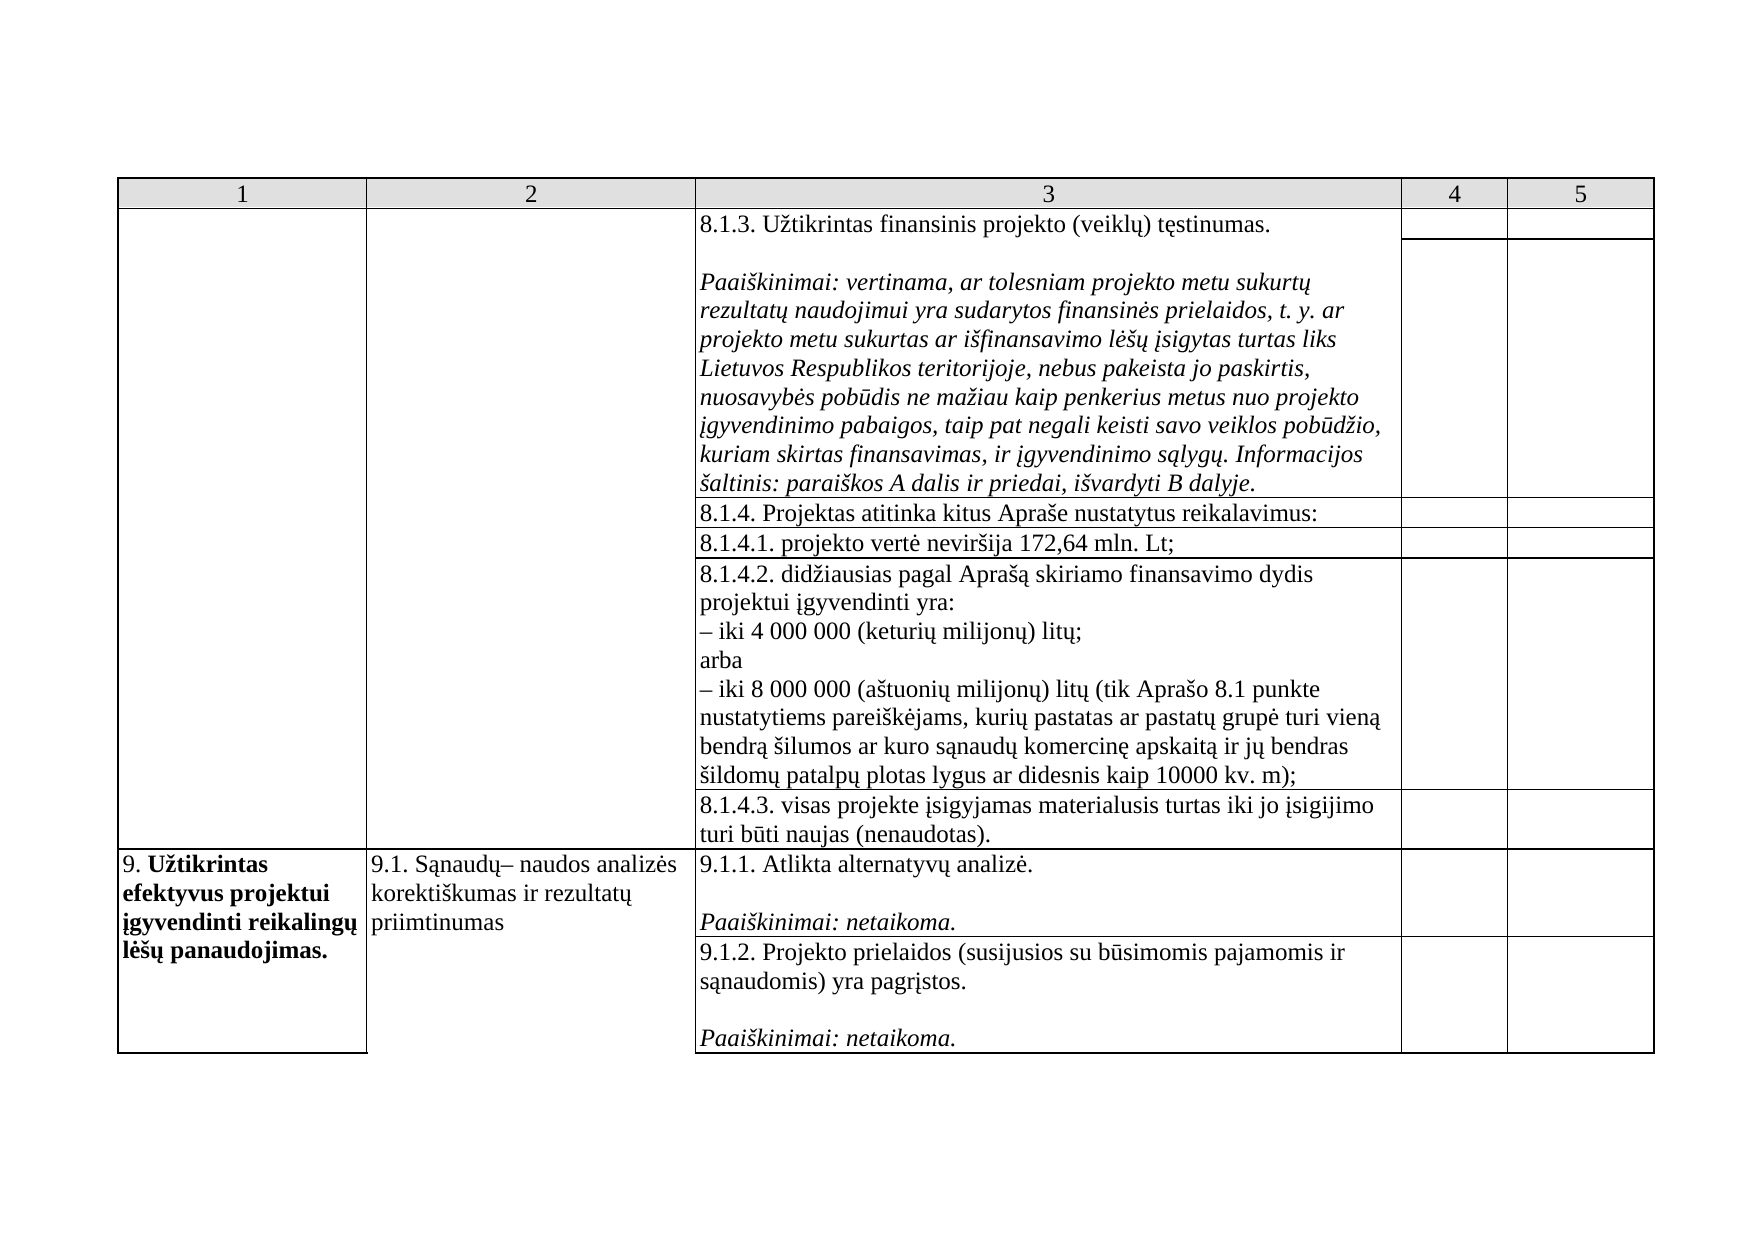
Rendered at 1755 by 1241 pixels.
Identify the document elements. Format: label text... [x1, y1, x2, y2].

table_cell [1508, 559, 1653, 789]
table_cell [367, 209, 695, 848]
table_cell [1402, 559, 1507, 789]
table_cell [1402, 850, 1507, 936]
table_cell 8.1.4.3. visas projekte įsigyjamas materialusis turtas iki jo įsigijimo turi būti naujas (nenaudotas). [696, 790, 1401, 848]
table_cell [1402, 498, 1507, 527]
table_cell [1508, 850, 1653, 936]
table_cell [1402, 937, 1507, 1052]
table_cell [1508, 528, 1653, 557]
table_cell [367, 936, 695, 1052]
table_cell 9.1.1. Atlikta alternatyvų analizė. Paaiškinimai: netaikoma. [696, 850, 1401, 936]
table_header 2 [367, 179, 695, 207]
table_cell [1402, 240, 1507, 497]
table_cell [1508, 937, 1653, 1052]
table_header 3 [696, 179, 1401, 207]
table_cell 8.1.4.1. projekto vertė neviršija 172,64 mln. Lt; [696, 528, 1401, 557]
table_cell [1508, 498, 1653, 527]
table_cell [1508, 240, 1653, 497]
table_cell 8.1.4.2. didžiausias pagal Aprašą skiriamo finansavimo dydis projektui įgyvendinti yra: – iki 4 000 000 (keturių milijonų) litų; arba – iki 8 000 000 (aštuonių milijonų) litų (tik Aprašo 8.1 punkte nustatytiems pareiškėjams, kurių pastatas ar pastatų grupė turi vieną bendrą šilumos ar kuro sąnaudų komercinę apskaitą ir jų bendras šildomų patalpų plotas lygus ar didesnis kaip 10000 kv. m); [696, 559, 1401, 789]
table_cell 8.1.3. Užtikrintas finansinis projekto (veiklų) tęstinumas. Paaiškinimai: vertinama, ar tolesniam projekto metu sukurtų rezultatų naudojimui yra sudarytos finansinės prielaidos, t. y. ar projekto metu sukurtas ar išfinansavimo lėšų įsigytas turtas liks Lietuvos Respublikos teritorijoje, nebus pakeista jo paskirtis, nuosavybės pobūdis ne mažiau kaip penkerius metus nuo projekto įgyvendinimo pabaigos, taip pat negali keisti savo veiklos pobūdžio, kuriam skirtas finansavimas, ir įgyvendinimo sąlygų. Informacijos šaltinis: paraiškos A dalis ir priedai, išvardyti B dalyje. [696, 209, 1401, 497]
table_header 1 [119, 179, 366, 207]
table_cell [1508, 209, 1653, 238]
table_cell [1402, 209, 1507, 238]
table_cell [1402, 528, 1507, 557]
table_cell 9.1.2. Projekto prielaidos (susijusios su būsimomis pajamomis ir sąnaudomis) yra pagrįstos. Paaiškinimai: netaikoma. [696, 937, 1401, 1052]
table_cell [1508, 790, 1653, 848]
table_cell [1402, 790, 1507, 848]
table_cell [119, 209, 366, 848]
table_header 4 [1402, 179, 1507, 207]
table_cell 8.1.4. Projektas atitinka kitus Apraše nustatytus reikalavimus: [696, 498, 1401, 527]
table_header 5 [1508, 179, 1653, 207]
table_cell 9.1. Sąnaudų– naudos analizės korektiškumas ir rezultatų priimtinumas [367, 850, 695, 936]
table_cell 9. Užtikrintas efektyvus projektui įgyvendinti reikalingų lėšų panaudojimas. [119, 850, 366, 1052]
